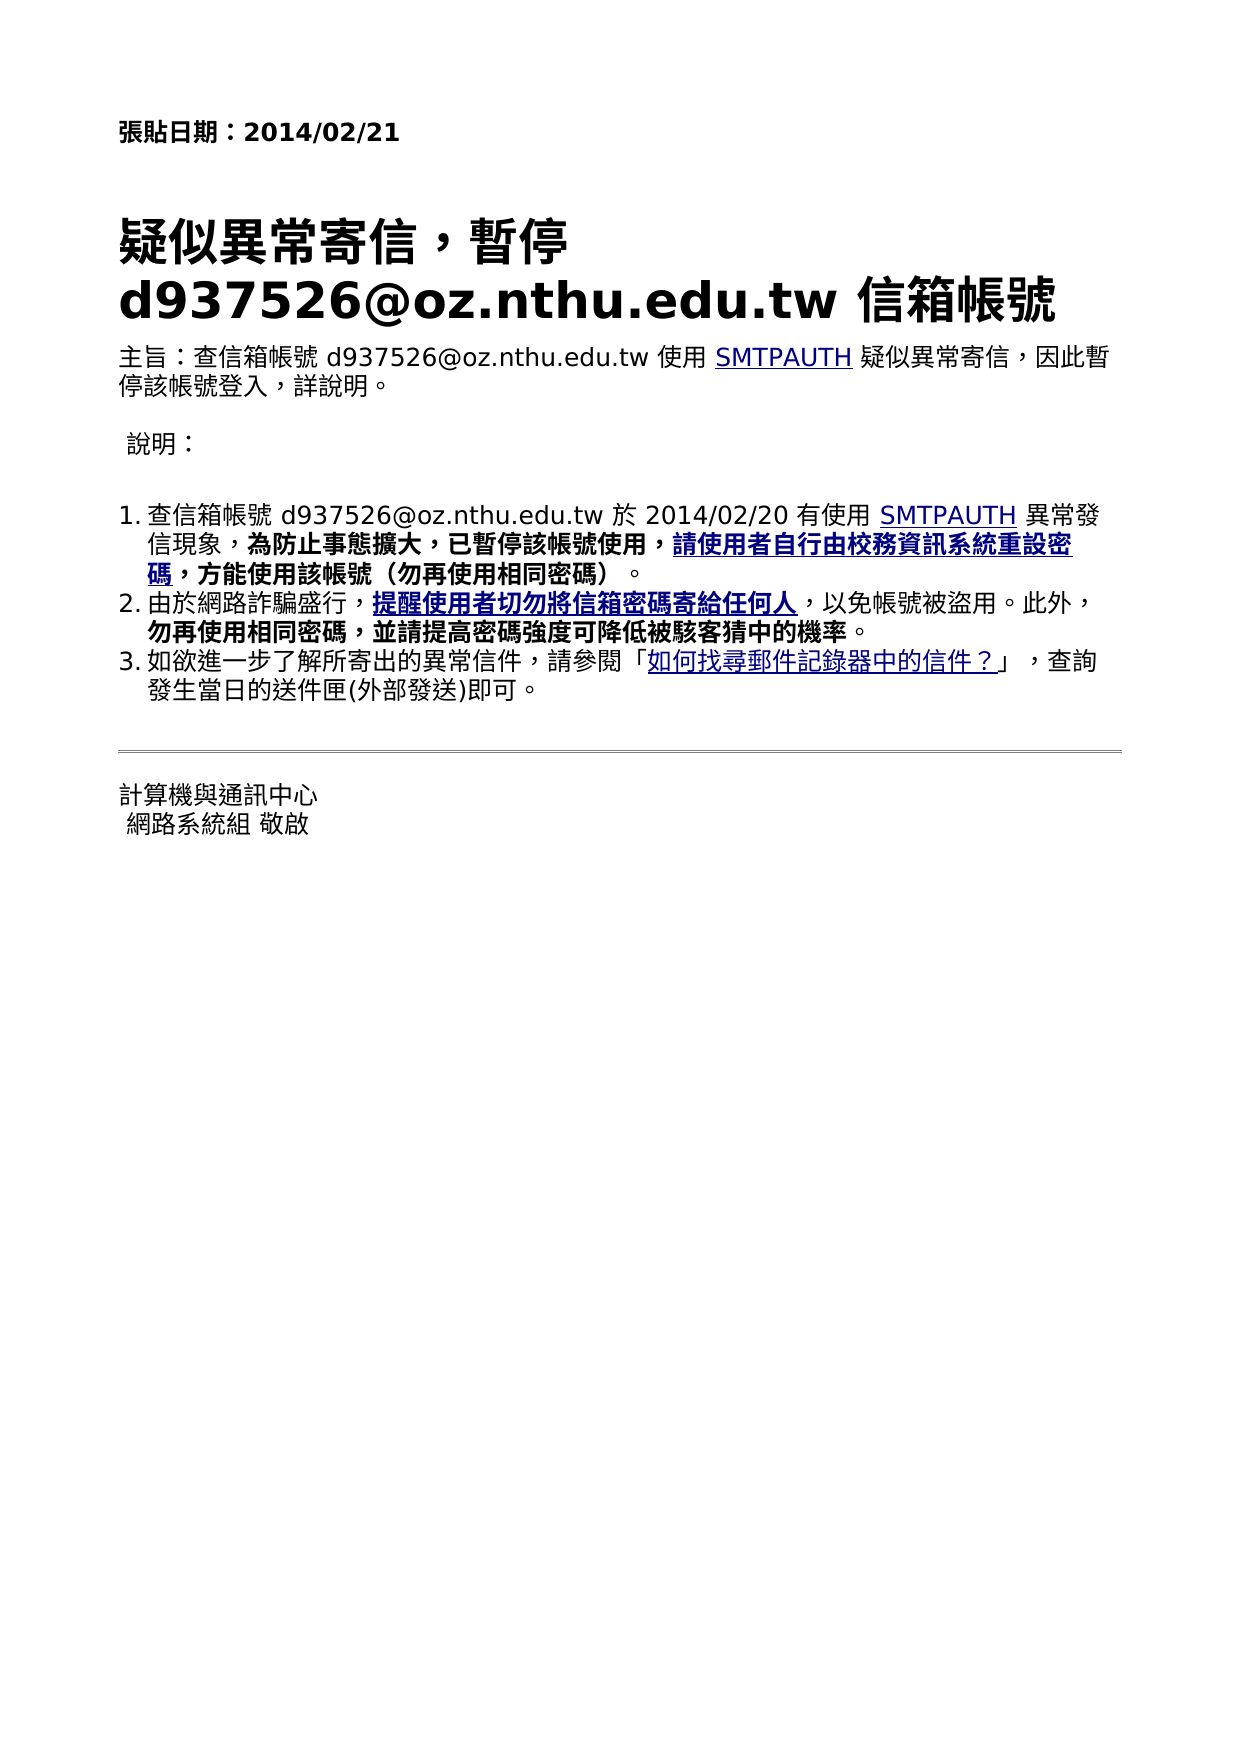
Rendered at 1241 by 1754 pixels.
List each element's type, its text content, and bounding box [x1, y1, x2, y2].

subtitle 疑似異常寄信，暫停 d937526@oz.nthu.edu.tw 信箱帳號 [118, 214, 1122, 330]
list 查信箱帳號 d937526@oz.nthu.edu.tw 於 2014/02/20 有使用 SMTPAUTH 異常發信現象，為防止事態擴大，已暫停該帳號使用，請使用者自行由校務資訊系統重設密碼，方能使用該帳號（勿再使用相同密碼）。 [118, 502, 1122, 589]
text 計算機與通訊中心 網路系統組 敬啟 [118, 782, 1122, 840]
text 主旨：查信箱帳號 d937526@oz.nthu.edu.tw 使用 SMTPAUTH 疑似異常寄信，因此暫停該帳號登入，詳說明。 說明： [118, 343, 1122, 459]
text 張貼日期：2014/02/21 [118, 118, 1122, 176]
list 由於網路詐騙盛行，提醒使用者切勿將信箱密碼寄給任何人，以免帳號被盜用。此外，勿再使用相同密碼，並請提高密碼強度可降低被駭客猜中的機率。 [118, 589, 1122, 647]
list 如欲進一步了解所寄出的異常信件，請參閱「如何找尋郵件記錄器中的信件？」，查詢發生當日的送件匣(外部發送)即可。 [118, 647, 1122, 706]
